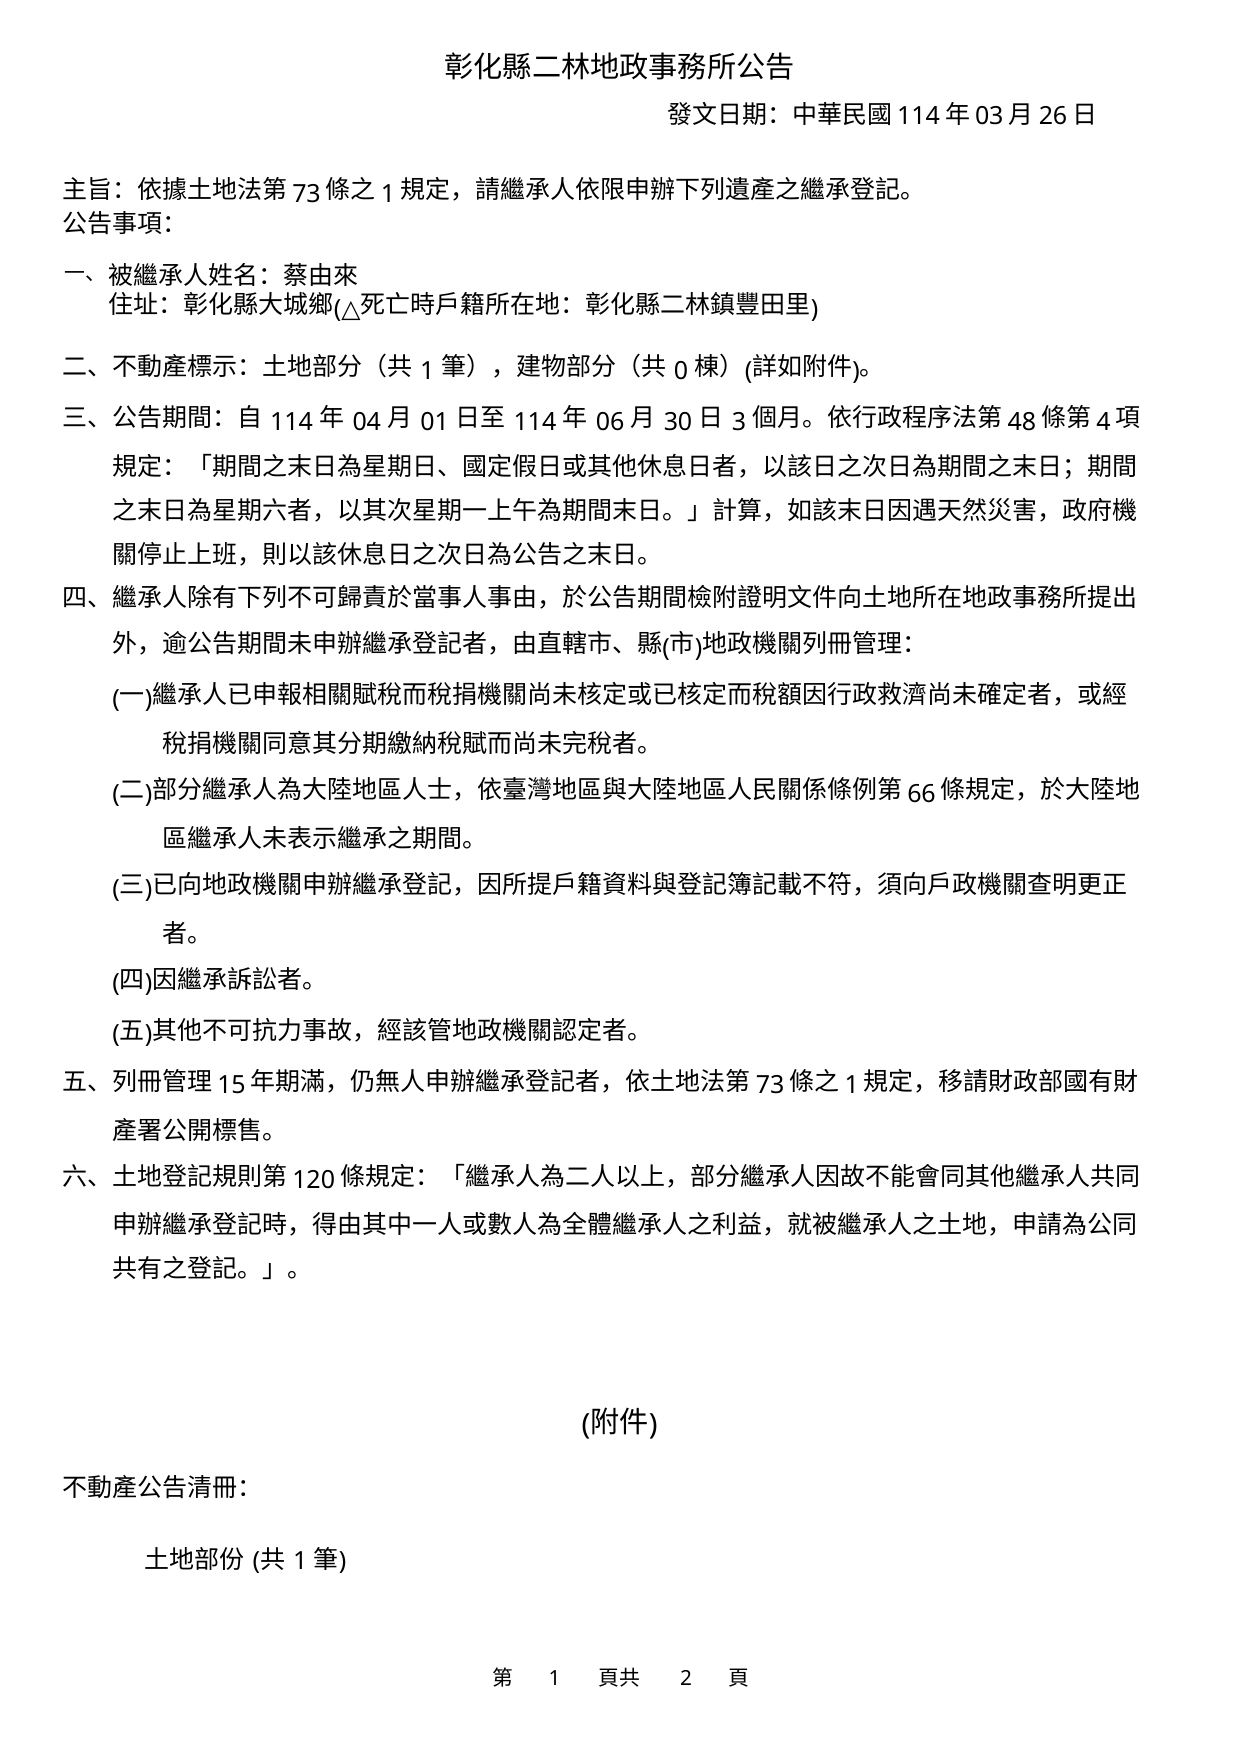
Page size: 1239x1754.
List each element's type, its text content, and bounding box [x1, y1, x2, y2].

table_header [585, 0, 653, 41]
table_cell [523, 95, 585, 135]
table_cell [667, 135, 718, 176]
table_cell [1177, 216, 1239, 261]
table_cell [523, 135, 585, 176]
table_cell [483, 1598, 523, 1657]
table_cell [0, 1526, 62, 1597]
table_cell [483, 135, 523, 176]
table_header [653, 0, 667, 41]
table_cell [523, 1598, 585, 1657]
table_cell [62, 312, 109, 353]
table_cell [0, 1352, 62, 1392]
table_cell [62, 1658, 109, 1698]
table_cell [653, 135, 667, 176]
table_cell [585, 1352, 653, 1392]
table_cell [718, 135, 759, 176]
table_cell [1177, 1392, 1239, 1453]
table_cell [62, 135, 109, 176]
table_cell 土地部份 (共 1 筆) [62, 1526, 1177, 1597]
table_cell 主旨：依據土地法第73條之1規定，請繼承人依限申辦下列遺產之繼承登記。 公告事項： [62, 176, 1177, 261]
table_cell 不動產公告清冊： [62, 1454, 1177, 1526]
table_cell [1177, 1526, 1239, 1597]
table_cell (附件) [62, 1392, 1177, 1453]
table_cell 被繼承人姓名：蔡由來 住址：彰化縣大城鄉(△死亡時戶籍所在地：彰化縣二林鎮豐田里) [109, 261, 1177, 353]
table_cell [667, 1352, 718, 1392]
table_cell [718, 1598, 759, 1657]
table_header [667, 0, 718, 41]
table_cell [1177, 1454, 1239, 1526]
table_cell 第 [483, 1658, 523, 1698]
table_cell [0, 261, 62, 312]
table_cell [759, 1598, 1177, 1657]
table_cell [109, 1658, 482, 1698]
table_cell [653, 95, 667, 135]
table_cell [0, 1598, 62, 1657]
table_cell [1177, 312, 1239, 353]
table_cell [62, 1598, 109, 1657]
table_cell [653, 1598, 667, 1657]
table_cell [0, 95, 62, 135]
table_header [1177, 0, 1239, 41]
table_cell [718, 1352, 759, 1392]
table_cell [62, 95, 109, 135]
table_cell [62, 1352, 109, 1392]
table_header [62, 0, 109, 41]
table_cell [585, 1598, 653, 1657]
table_cell [109, 95, 482, 135]
table_cell [759, 1658, 1177, 1698]
table_cell 一、 [62, 261, 109, 312]
table_cell [0, 1392, 62, 1453]
table_header [0, 0, 62, 41]
table_cell [667, 1598, 718, 1657]
table_cell 發文日期：中華民國114年03月26日 [667, 95, 1177, 135]
table_cell 2 [653, 1658, 718, 1698]
table_cell 二、不動產標示：土地部分（共 1 筆），建物部分（共 0 棟）(詳如附件)。 三、公告期間：自 114 年 04 月 01 日至 114 年 06 月 30 日 3 個月。依行政程序法第48條第4項 規定：「期間之末日為星期日、國定假日或其他休息日者，以該日之次日為期間之末日；期間 之末日為星期六者，以其次星期一上午為期間末日。」計算，如該末日因遇天然災害，政府機 關停止上班，則以該休息日之次日為公告之末日。 四、繼承人除有下列不可歸責於當事人事由，於公告期間檢附證明文件向土地所在地政事務所提出 外，逾公告期間未申辦繼承登記者，由直轄市、縣(市)地政機關列冊管理： (一)繼承人已申報相關賦稅而稅捐機關尚未核定或已核定而稅額因行政救濟尚未確定者，或經 稅捐機關同意其分期繳納稅賦而尚未完稅者。 (二)部分繼承人為大陸地區人士，依臺灣地區與大陸地區人民關係條例第66條規定，於大陸地 區繼承人未表示繼承之期間。 (三)已向地政機關申辦繼承登記，因所提戶籍資料與登記簿記載不符，須向戶政機關查明更正 者。 (四)因繼承訴訟者。 (五)其他不可抗力事故，經該管地政機關認定者。 五、列冊管理15年期滿，仍無人申辦繼承登記者，依土地法第73條之1規定，移請財政部國有財 產署公開標售。 六、土地登記規則第120條規定：「繼承人為二人以上，部分繼承人因故不能會同其他繼承人共同 申辦繼承登記時，得由其中一人或數人為全體繼承人之利益，就被繼承人之土地，申請為公同 共有之登記。」。 [62, 353, 1177, 1352]
table_cell [1177, 353, 1239, 1352]
table_cell [483, 95, 523, 135]
table_cell [0, 312, 62, 353]
table_cell [759, 135, 1177, 176]
table_cell [1177, 1352, 1239, 1392]
table_header [483, 0, 523, 41]
table_cell [1177, 1658, 1239, 1698]
table_cell 頁 [718, 1658, 759, 1698]
table_cell [0, 41, 62, 94]
table_cell [0, 1454, 62, 1526]
table_cell [523, 1352, 585, 1392]
table_cell [759, 1352, 1177, 1392]
table_cell [1177, 95, 1239, 135]
table_cell [0, 135, 62, 176]
table_cell 彰化縣二林地政事務所公告 [62, 41, 1177, 94]
table_header [109, 0, 482, 41]
table_cell [0, 176, 62, 216]
table_header [718, 0, 759, 41]
table_header [523, 0, 585, 41]
table_cell [0, 1658, 62, 1698]
table_cell [0, 353, 62, 1352]
table_cell [1177, 1598, 1239, 1657]
table_cell [585, 135, 653, 176]
table_cell [1177, 261, 1239, 312]
table_cell [0, 216, 62, 261]
table_cell [109, 135, 482, 176]
table_cell [1177, 41, 1239, 94]
table_cell [109, 1598, 482, 1657]
table_cell [585, 95, 653, 135]
table_cell [1177, 135, 1239, 176]
table_cell 1 [523, 1658, 585, 1698]
table_header [759, 0, 1177, 41]
table_cell [483, 1352, 523, 1392]
table_cell 頁共 [585, 1658, 653, 1698]
table_cell [109, 1352, 482, 1392]
table_cell [1177, 176, 1239, 216]
table_cell [653, 1352, 667, 1392]
